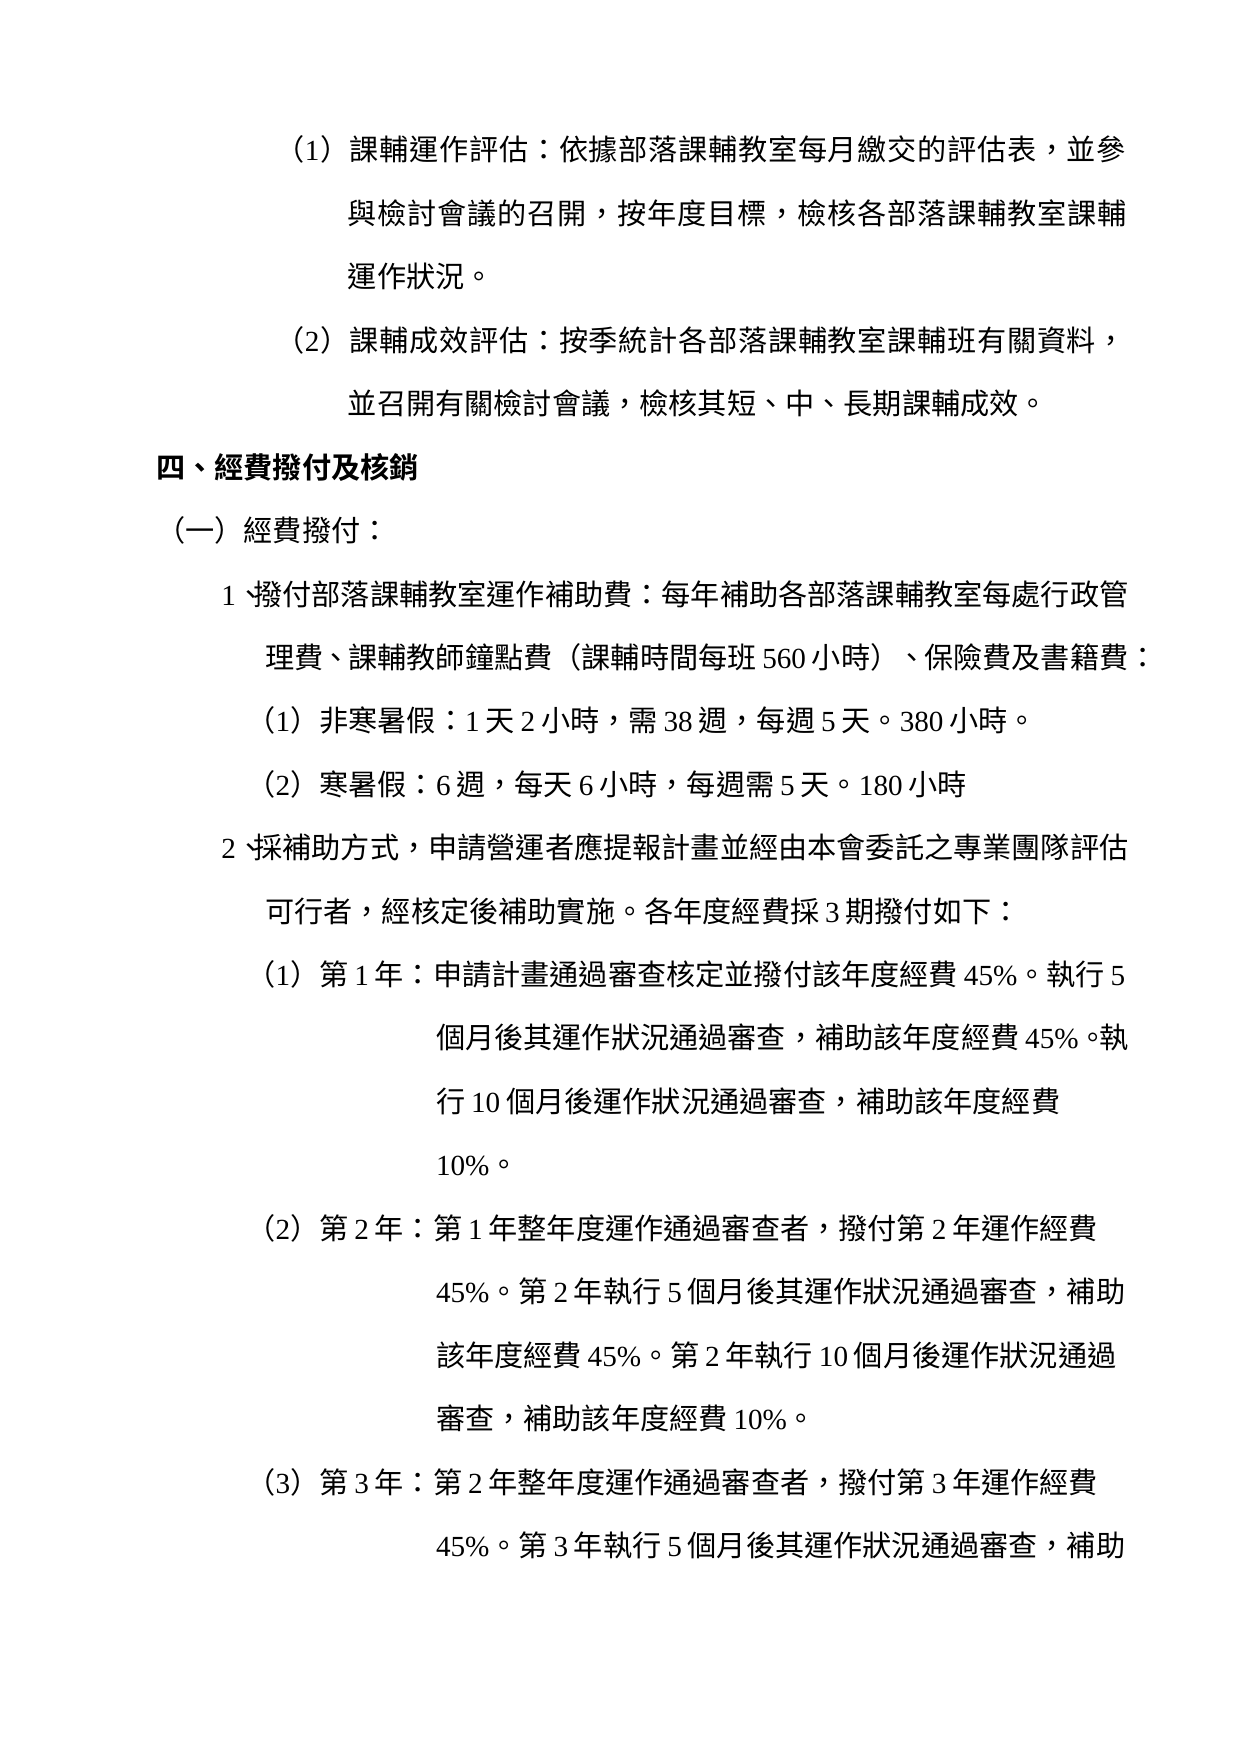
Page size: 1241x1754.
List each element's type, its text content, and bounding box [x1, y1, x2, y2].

text （1）非寒暑假：1天2小時，需38週，每週5天。380小時。 [246, 698, 1128, 740]
text 1、撥付部落課輔教室運作補助費：每年補助各部落課輔教室每處行政管理費、課輔教師鐘點費（課輔時間每班560小時）、保險費及書籍費： [221, 571, 1128, 677]
text （3）第3年：第2年整年度運作通過審查者，撥付第3年運作經費45%。第3年執行5個月後其運作狀況通過審查，補助 [246, 1459, 1128, 1565]
text （1）課輔運作評估：依據部落課輔教室每月繳交的評估表，並參與檢討會議的召開，按年度目標，檢核各部落課輔教室課輔運作狀況。 [275, 127, 1128, 296]
text （一）經費撥付： [112, 508, 1128, 550]
text 四、經費撥付及核銷 [112, 444, 1128, 486]
text （2）第2年：第1年整年度運作通過審查者，撥付第2年運作經費45%。第2年執行5個月後其運作狀況通過審查，補助該年度經費45%。第2年執行10個月後運作狀況通過審查，補助該年度經費10%。 [246, 1205, 1128, 1438]
text （1）第1年：申請計畫通過審查核定並撥付該年度經費45%。執行5個月後其運作狀況通過審查，補助該年度經費45%。執行10個月後運作狀況通過審查，補助該年度經費10%。 [246, 952, 1128, 1184]
text （2）寒暑假：6週，每天6小時，每週需5天。180小時 [246, 761, 1128, 804]
text （2）課輔成效評估：按季統計各部落課輔教室課輔班有關資料，並召開有關檢討會議，檢核其短、中、長期課輔成效。 [275, 317, 1128, 423]
text 2、採補助方式，申請營運者應提報計畫並經由本會委託之專業團隊評估可行者，經核定後補助實施。各年度經費採3期撥付如下： [221, 825, 1128, 931]
